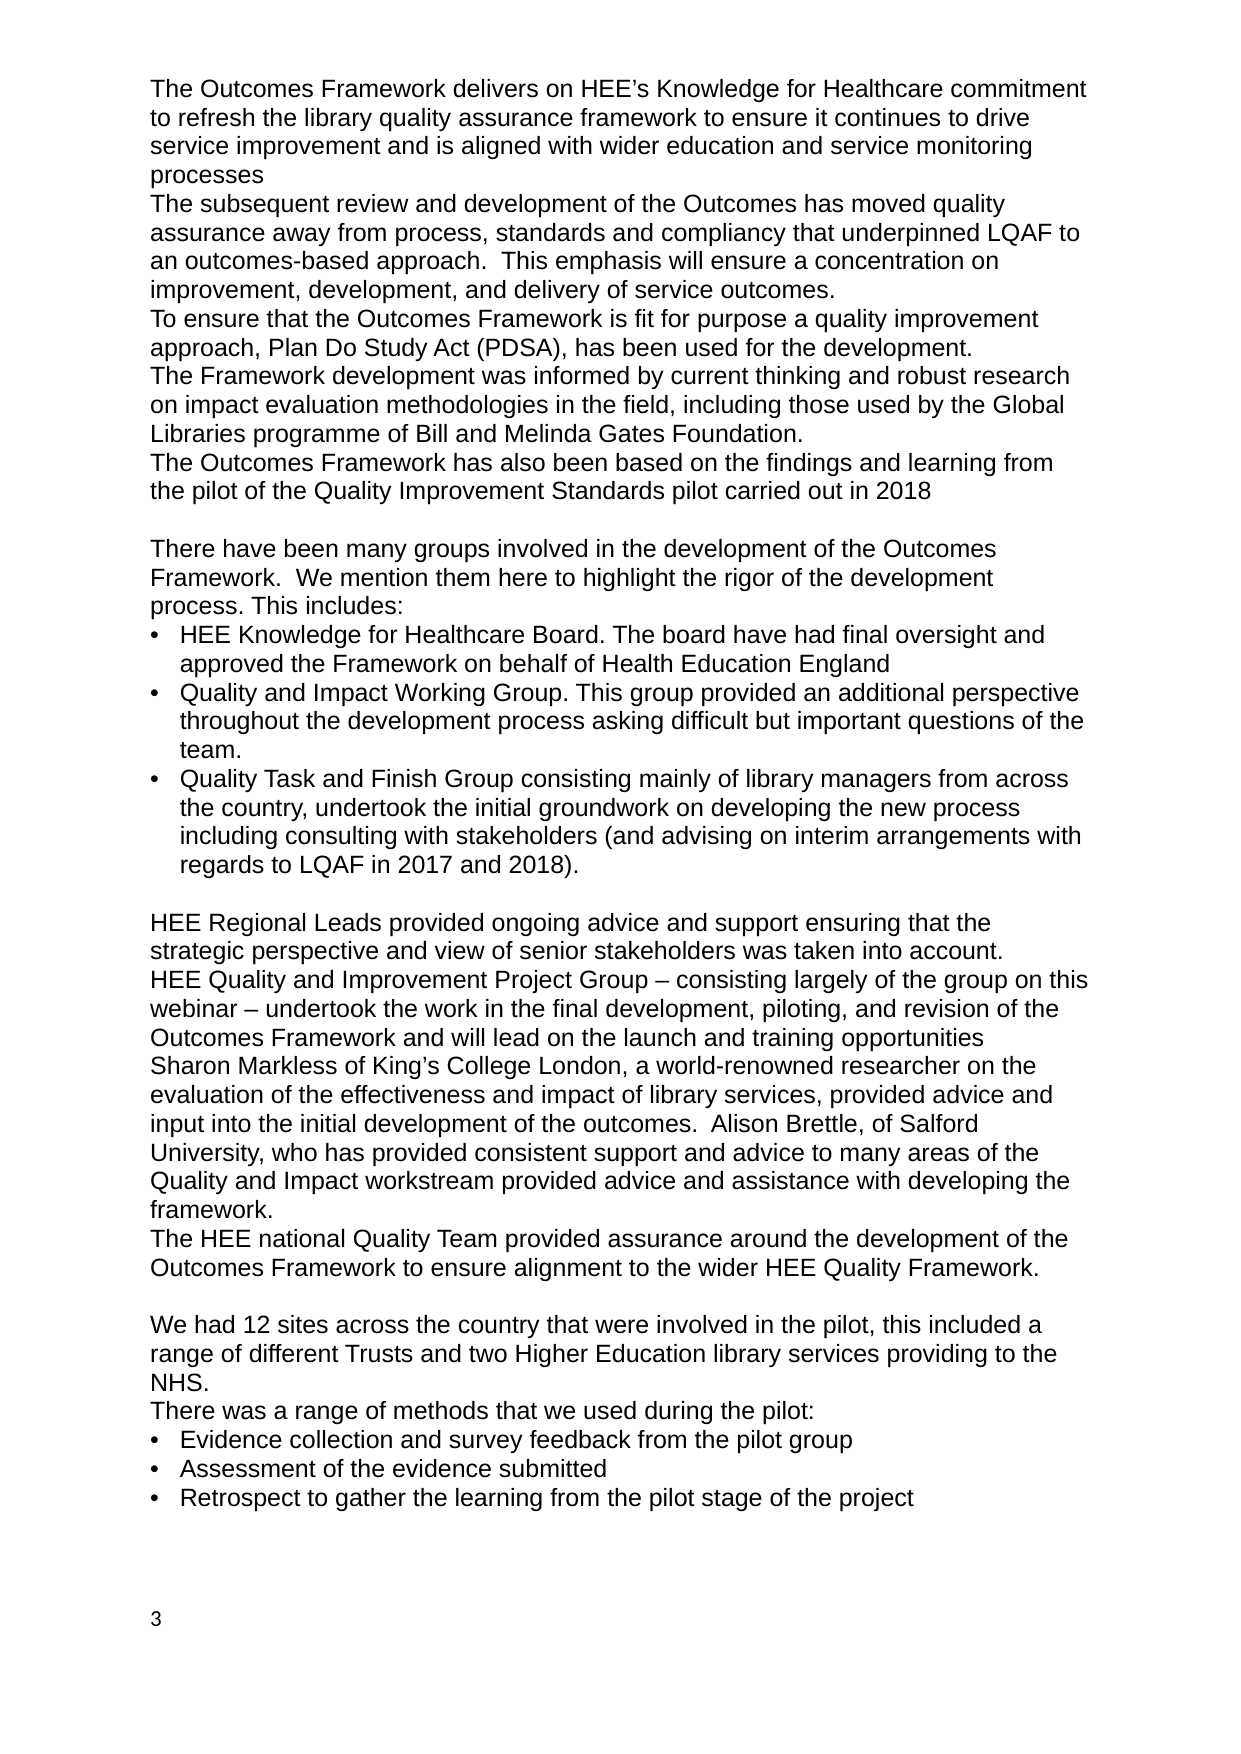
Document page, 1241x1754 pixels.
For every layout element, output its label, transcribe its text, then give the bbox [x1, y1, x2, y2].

text The Framework development was informed by current thinking and robust research on impact evaluation methodologies in the field, including those used by the Global Libraries programme of Bill and Melinda Gates Foundation. [150, 361, 1090, 447]
text HEE Quality and Improvement Project Group – consisting largely of the group on this webinar – undertook the work in the final development, piloting, and revision of the Outcomes Framework and will lead on the launch and training opportunities [150, 965, 1090, 1051]
list HEE Knowledge for Healthcare Board. The board have had final oversight and approved the Framework on behalf of Health Education England [150, 620, 1090, 677]
text HEE Regional Leads provided ongoing advice and support ensuring that the strategic perspective and view of senior stakeholders was taken into account. [150, 907, 1090, 965]
list Assessment of the evidence submitted [150, 1454, 1090, 1482]
text The Outcomes Framework delivers on HEE’s Knowledge for Healthcare commitment to refresh the library quality assurance framework to ensure it continues to drive service improvement and is aligned with wider education and service monitoring processes [150, 74, 1090, 189]
text There have been many groups involved in the development of the Outcomes Framework. We mention them here to highlight the rigor of the development process. This includes: [150, 534, 1090, 620]
list Retrospect to gather the learning from the pilot stage of the project [150, 1482, 1090, 1511]
text The HEE national Quality Team provided assurance around the development of the Outcomes Framework to ensure alignment to the wider HEE Quality Framework. [150, 1224, 1090, 1281]
text There was a range of methods that we used during the pilot: [150, 1396, 1090, 1425]
list Quality and Impact Working Group. This group provided an additional perspective throughout the development process asking difficult but important questions of the team. [150, 677, 1090, 764]
list Quality Task and Finish Group consisting mainly of library managers from across the country, undertook the initial groundwork on developing the new process including consulting with stakeholders (and advising on interim arrangements with regards to LQAF in 2017 and 2018). [150, 764, 1090, 879]
text We had 12 sites across the country that were involved in the pilot, this included a range of different Trusts and two Higher Education library services providing to the NHS. [150, 1310, 1090, 1396]
text Sharon Markless of King’s College London, a world-renowned researcher on the evaluation of the effectiveness and impact of library services, provided advice and input into the initial development of the outcomes. Alison Brettle, of Salford University, who has provided consistent support and advice to many areas of the Quality and Impact workstream provided advice and assistance with developing the framework. [150, 1051, 1090, 1224]
list Evidence collection and survey feedback from the pilot group [150, 1425, 1090, 1454]
text The subsequent review and development of the Outcomes has moved quality assurance away from process, standards and compliancy that underpinned LQAF to an outcomes-based approach. This emphasis will ensure a concentration on improvement, development, and delivery of service outcomes. [150, 189, 1090, 304]
text The Outcomes Framework has also been based on the findings and learning from the pilot of the Quality Improvement Standards pilot carried out in 2018 [150, 447, 1090, 505]
text To ensure that the Outcomes Framework is fit for purpose a quality improvement approach, Plan Do Study Act (PDSA), has been used for the development. [150, 304, 1090, 361]
